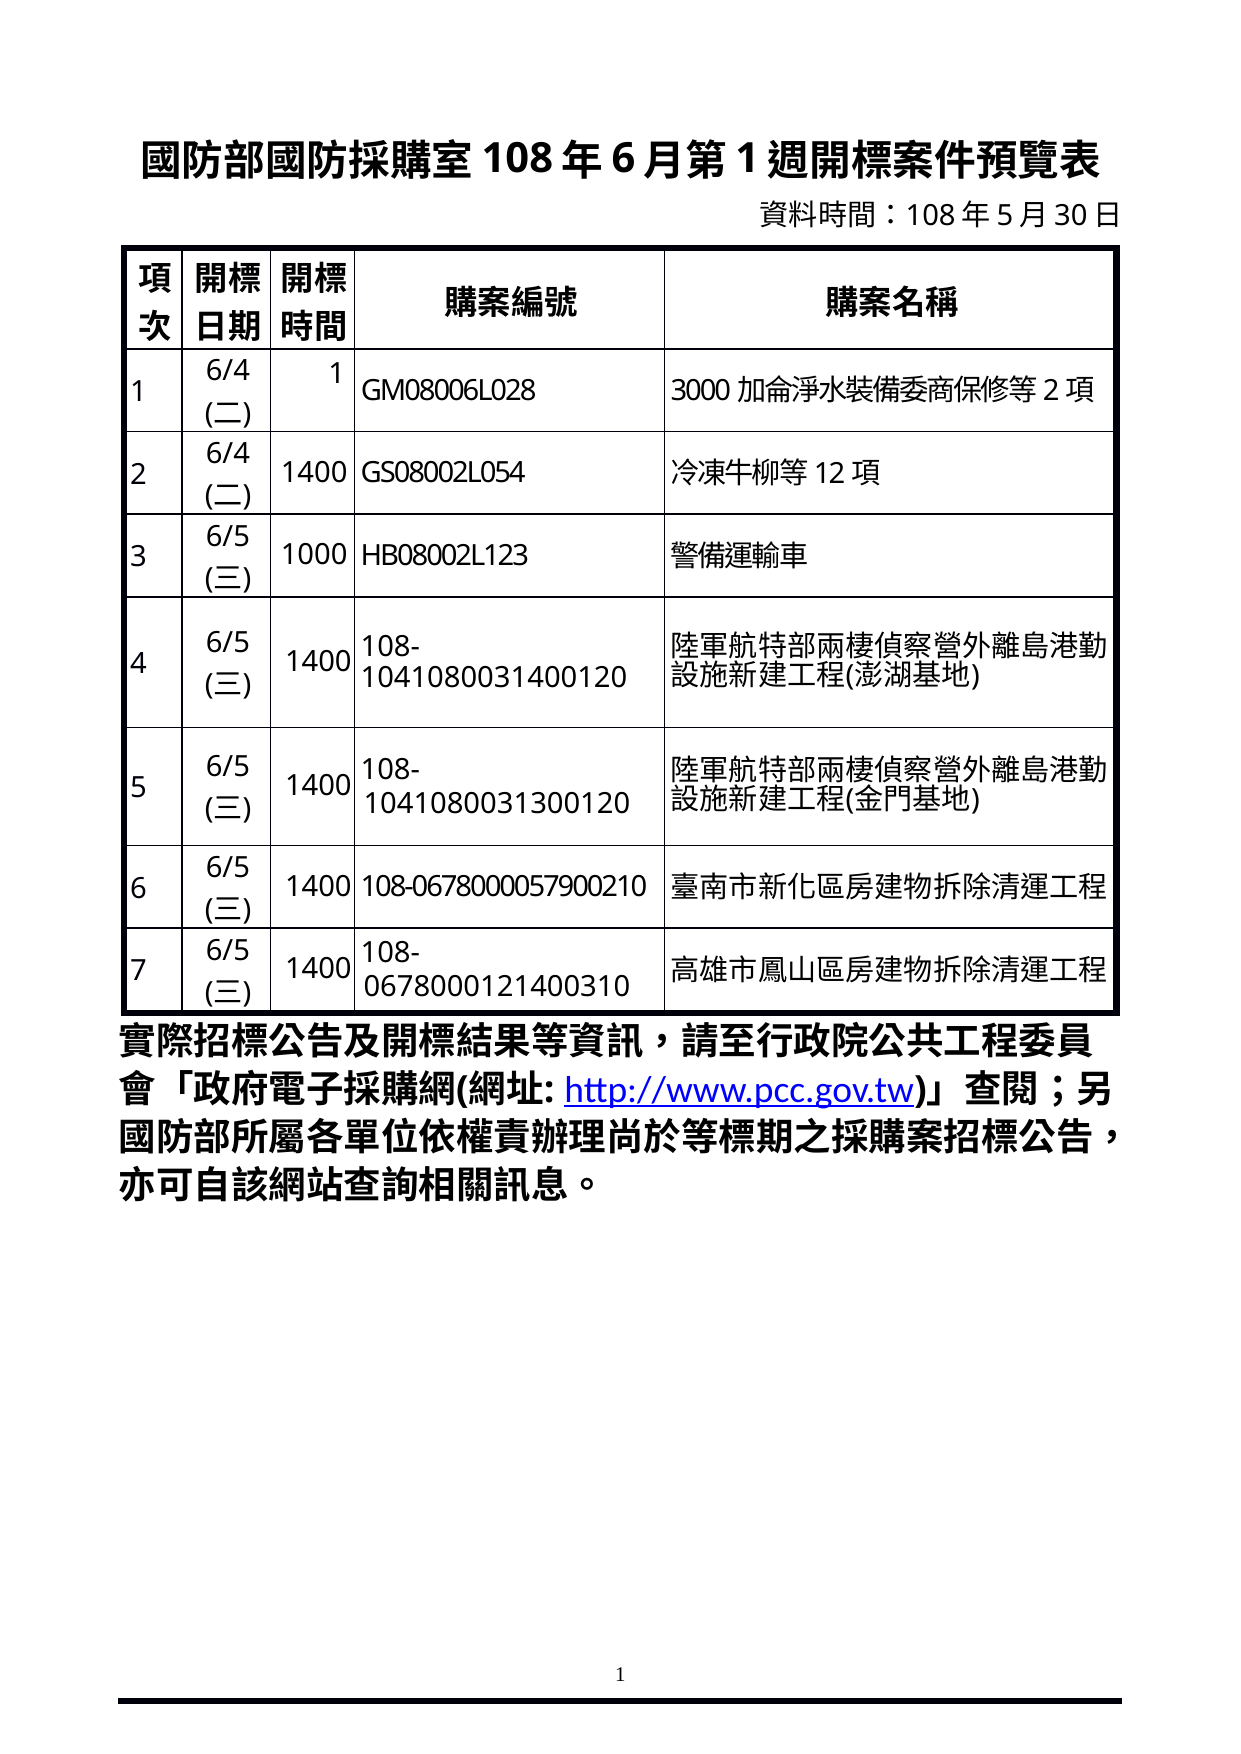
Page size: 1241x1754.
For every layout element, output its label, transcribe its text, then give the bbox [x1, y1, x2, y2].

table_cell 3000加侖淨水裝備委商保修等2項 [665, 350, 1113, 431]
table_cell GM08006L028 [355, 350, 664, 431]
table_cell 6/4 (二) [183, 350, 270, 431]
table_cell 高雄市鳳山區房建物拆除清運工程 [665, 929, 1113, 1010]
table_cell GS08002L054 [355, 432, 664, 513]
table_cell 1400 [271, 846, 354, 927]
text 國防部國防採購室108年6月第1週開標案件預覽表 [118, 131, 1122, 183]
table_cell [127, 598, 181, 727]
table_cell [127, 515, 181, 596]
table_cell [127, 929, 181, 1010]
table_cell 108-0678000057900210 [355, 846, 664, 927]
table_cell 108-1041080031300120 [355, 728, 664, 844]
table_cell HB08002L123 [355, 515, 664, 596]
table_header 購案名稱 [665, 251, 1113, 348]
table_cell [127, 350, 181, 431]
text 實際招標公告及開標結果等資訊，請至行政院公共工程委員會「政府電子採購網(網址: http://www.pcc.gov.tw)」查閱；另國防部所屬各單位依權責辦理尚於等標期之採購案招標公告，亦可自該網站查詢相關訊息。 [118, 1016, 1122, 1208]
table_cell 1400 [271, 598, 354, 727]
table_cell 6/5 (三) [183, 598, 270, 727]
table_cell 108-0678000121400310 [355, 929, 664, 1010]
table_header 購案編號 [355, 251, 664, 348]
table_cell 1000 [271, 350, 354, 431]
table_cell 1400 [271, 929, 354, 1010]
table_cell 陸軍航特部兩棲偵察營外離島港勤設施新建工程(金門基地) [665, 728, 1113, 844]
table_cell 臺南市新化區房建物拆除清運工程 [665, 846, 1113, 927]
table_header 項次 [127, 251, 181, 348]
table_cell 6/5 (三) [183, 515, 270, 596]
table_cell [127, 432, 181, 513]
table_cell 108-1041080031400120 [355, 598, 664, 727]
table_cell 冷凍牛柳等12項 [665, 432, 1113, 513]
table_cell 6/5 (三) [183, 846, 270, 927]
text 資料時間：108年5月30日 [157, 195, 1122, 233]
table_header 開標日期 [183, 251, 270, 348]
table_cell 6/5 (三) [183, 929, 270, 1010]
table_cell [127, 728, 181, 844]
table_cell [127, 846, 181, 927]
table_header 開標時間 [271, 251, 354, 348]
table_cell 1000 [271, 515, 354, 596]
table_cell 1400 [271, 432, 354, 513]
table_cell 6/5 (三) [183, 728, 270, 844]
table_cell 6/4 (二) [183, 432, 270, 513]
table_cell 陸軍航特部兩棲偵察營外離島港勤設施新建工程(澎湖基地) [665, 598, 1113, 727]
table_cell 警備運輸車 [665, 515, 1113, 596]
table_cell 1400 [271, 728, 354, 844]
